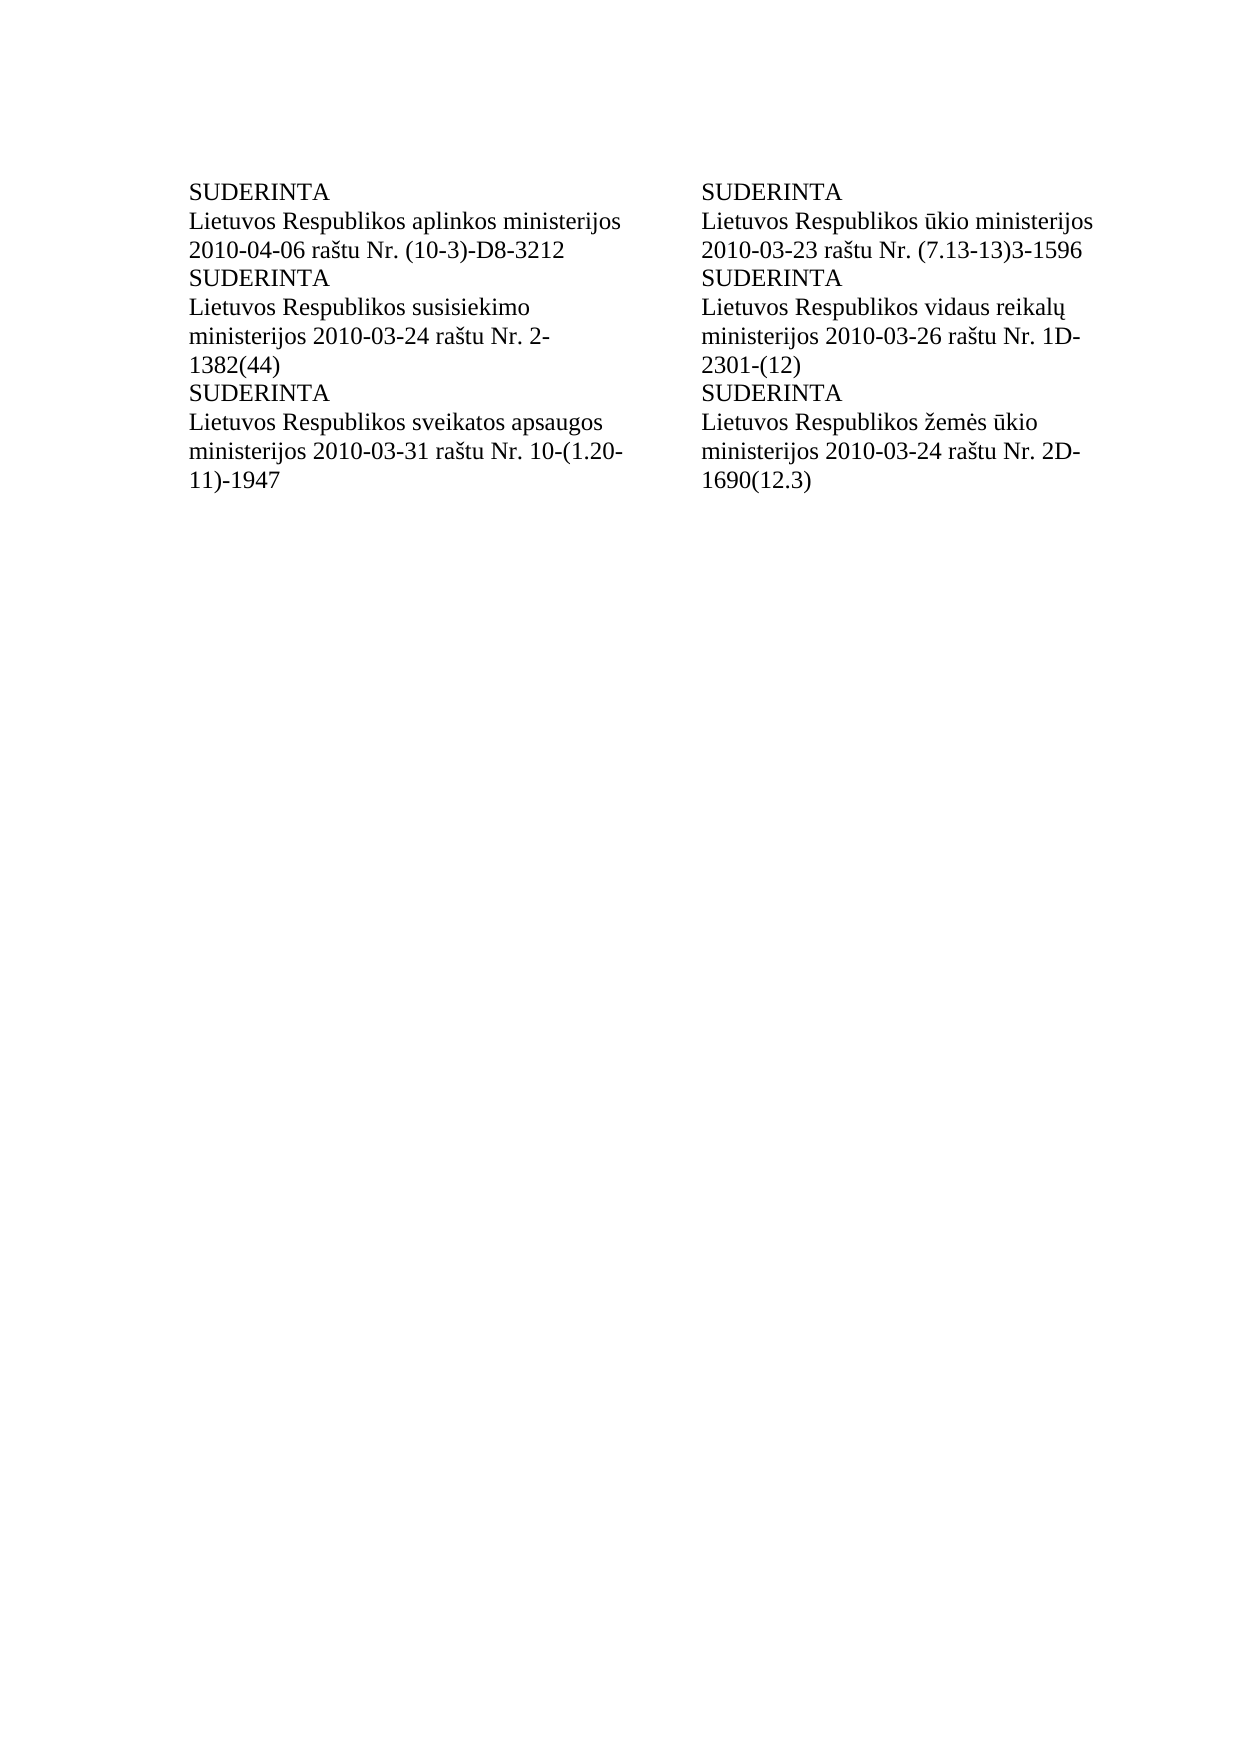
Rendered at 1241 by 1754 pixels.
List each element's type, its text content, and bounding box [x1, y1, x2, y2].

table_cell SUDERINTA Lietuvos Respublikos vidaus reikalų ministerijos 2010-03-26 raštu Nr. 1D-2301-(12) [661, 264, 1145, 378]
table_header SUDERINTA Lietuvos Respublikos aplinkos ministerijos 2010-04-06 raštu Nr. (10-3)-D8-3212 [177, 177, 661, 263]
table_header SUDERINTA Lietuvos Respublikos ūkio ministerijos 2010-03-23 raštu Nr. (7.13-13)3-1596 [661, 177, 1145, 263]
table_cell SUDERINTA Lietuvos Respublikos žemės ūkio ministerijos 2010-03-24 raštu Nr. 2D-1690(12.3) [661, 379, 1145, 493]
table_cell SUDERINTA Lietuvos Respublikos sveikatos apsaugos ministerijos 2010-03-31 raštu Nr. 10-(1.20-11)-1947 [177, 379, 661, 493]
table_cell SUDERINTA Lietuvos Respublikos susisiekimo ministerijos 2010-03-24 raštu Nr. 2-1382(44) [177, 264, 661, 378]
